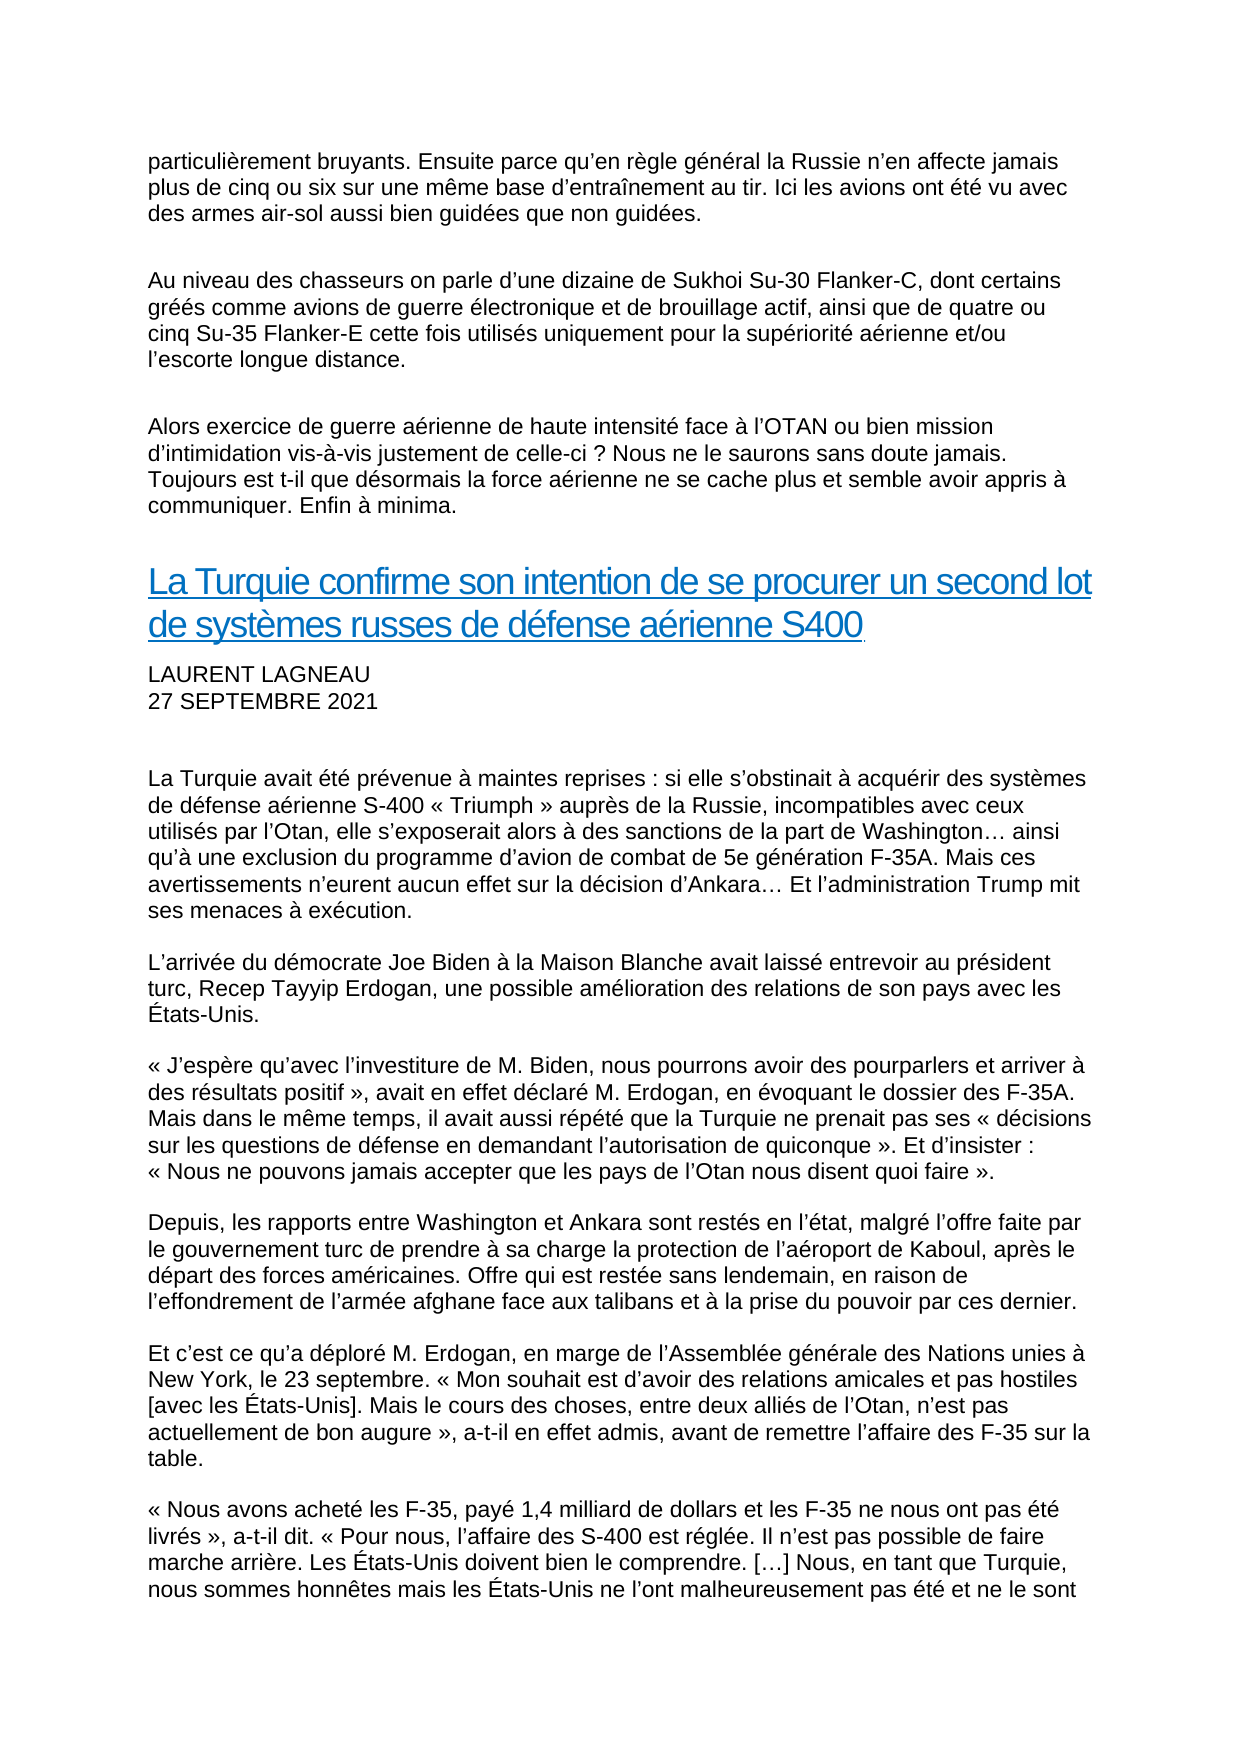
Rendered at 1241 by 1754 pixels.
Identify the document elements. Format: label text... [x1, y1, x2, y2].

text « J’espère qu’avec l’investiture de M. Biden, nous pourrons avoir des pourparlers et arriver à des résultats positif », avait en effet déclaré M. Erdogan, en évoquant le dossier des F-35A. Mais dans le même temps, il avait aussi répété que la Turquie ne prenait pas ses « décisions sur les questions de défense en demandant l’autorisation de quiconque ». Et d’insister : « Nous ne pouvons jamais accepter que les pays de l’Otan nous disent quoi faire ». [148, 1052, 1093, 1184]
text Alors exercice de guerre aérienne de haute intensité face à l’OTAN ou bien mission d’intimidation vis-à-vis justement de celle-ci ? Nous ne le saurons sans doute jamais. Toujours est t-il que désormais la force aérienne ne se cache plus et semble avoir appris à communiquer. Enfin à minima. [148, 413, 1093, 519]
text Et c’est ce qu’a déploré M. Erdogan, en marge de l’Assemblée générale des Nations unies à New York, le 23 septembre. « Mon souhait est d’avoir des relations amicales et pas hostiles [avec les États-Unis]. Mais le cours des choses, entre deux alliés de l’Otan, n’est pas actuellement de bon augure », a-t-il en effet admis, avant de remettre l’affaire des F-35 sur la table. [148, 1340, 1093, 1471]
text LAURENT LAGNEAU [148, 661, 1093, 688]
text « Nous avons acheté les F-35, payé 1,4 milliard de dollars et les F-35 ne nous ont pas été livrés », a-t-il dit. « Pour nous, l’affaire des S-400 est réglée. Il n’est pas possible de faire marche arrière. Les États-Unis doivent bien le comprendre. […] Nous, en tant que Turquie, nous sommes honnêtes mais les États-Unis ne l’ont malheureusement pas été et ne le sont [148, 1496, 1093, 1602]
text particulièrement bruyants. Ensuite parce qu’en règle général la Russie n’en affecte jamais plus de cinq ou six sur une même base d’entraînement au tir. Ici les avions ont été vu avec des armes air-sol aussi bien guidées que non guidées. [148, 148, 1093, 227]
text La Turquie avait été prévenue à maintes reprises : si elle s’obstinait à acquérir des systèmes de défense aérienne S-400 « Triumph » auprès de la Russie, incompatibles avec ceux utilisés par l’Otan, elle s’exposerait alors à des sanctions de la part de Washington… ainsi qu’à une exclusion du programme d’avion de combat de 5e génération F-35A. Mais ces avertissements n’eurent aucun effet sur la décision d’Ankara… Et l’administration Trump mit ses menaces à exécution. [148, 765, 1093, 923]
text 27 SEPTEMBRE 2021 [148, 688, 1093, 714]
text Depuis, les rapports entre Washington et Ankara sont restés en l’état, malgré l’offre faite par le gouvernement turc de prendre à sa charge la protection de l’aéroport de Kaboul, après le départ des forces américaines. Offre qui est restée sans lendemain, en raison de l’effondrement de l’armée afghane face aux talibans et à la prise du pouvoir par ces dernier. [148, 1209, 1093, 1315]
text L’arrivée du démocrate Joe Biden à la Maison Blanche avait laissé entrevoir au président turc, Recep Tayyip Erdogan, une possible amélioration des relations de son pays avec les États-Unis. [148, 948, 1093, 1027]
subtitle La Turquie confirme son intention de se procurer un second lot de systèmes russes de défense aérienne S400 [148, 559, 1093, 646]
text Au niveau des chasseurs on parle d’une dizaine de Sukhoi Su-30 Flanker-C, dont certains gréés comme avions de guerre électronique et de brouillage actif, ainsi que de quatre ou cinq Su-35 Flanker-E cette fois utilisés uniquement pour la supériorité aérienne et/ou l’escorte longue distance. [148, 267, 1093, 373]
